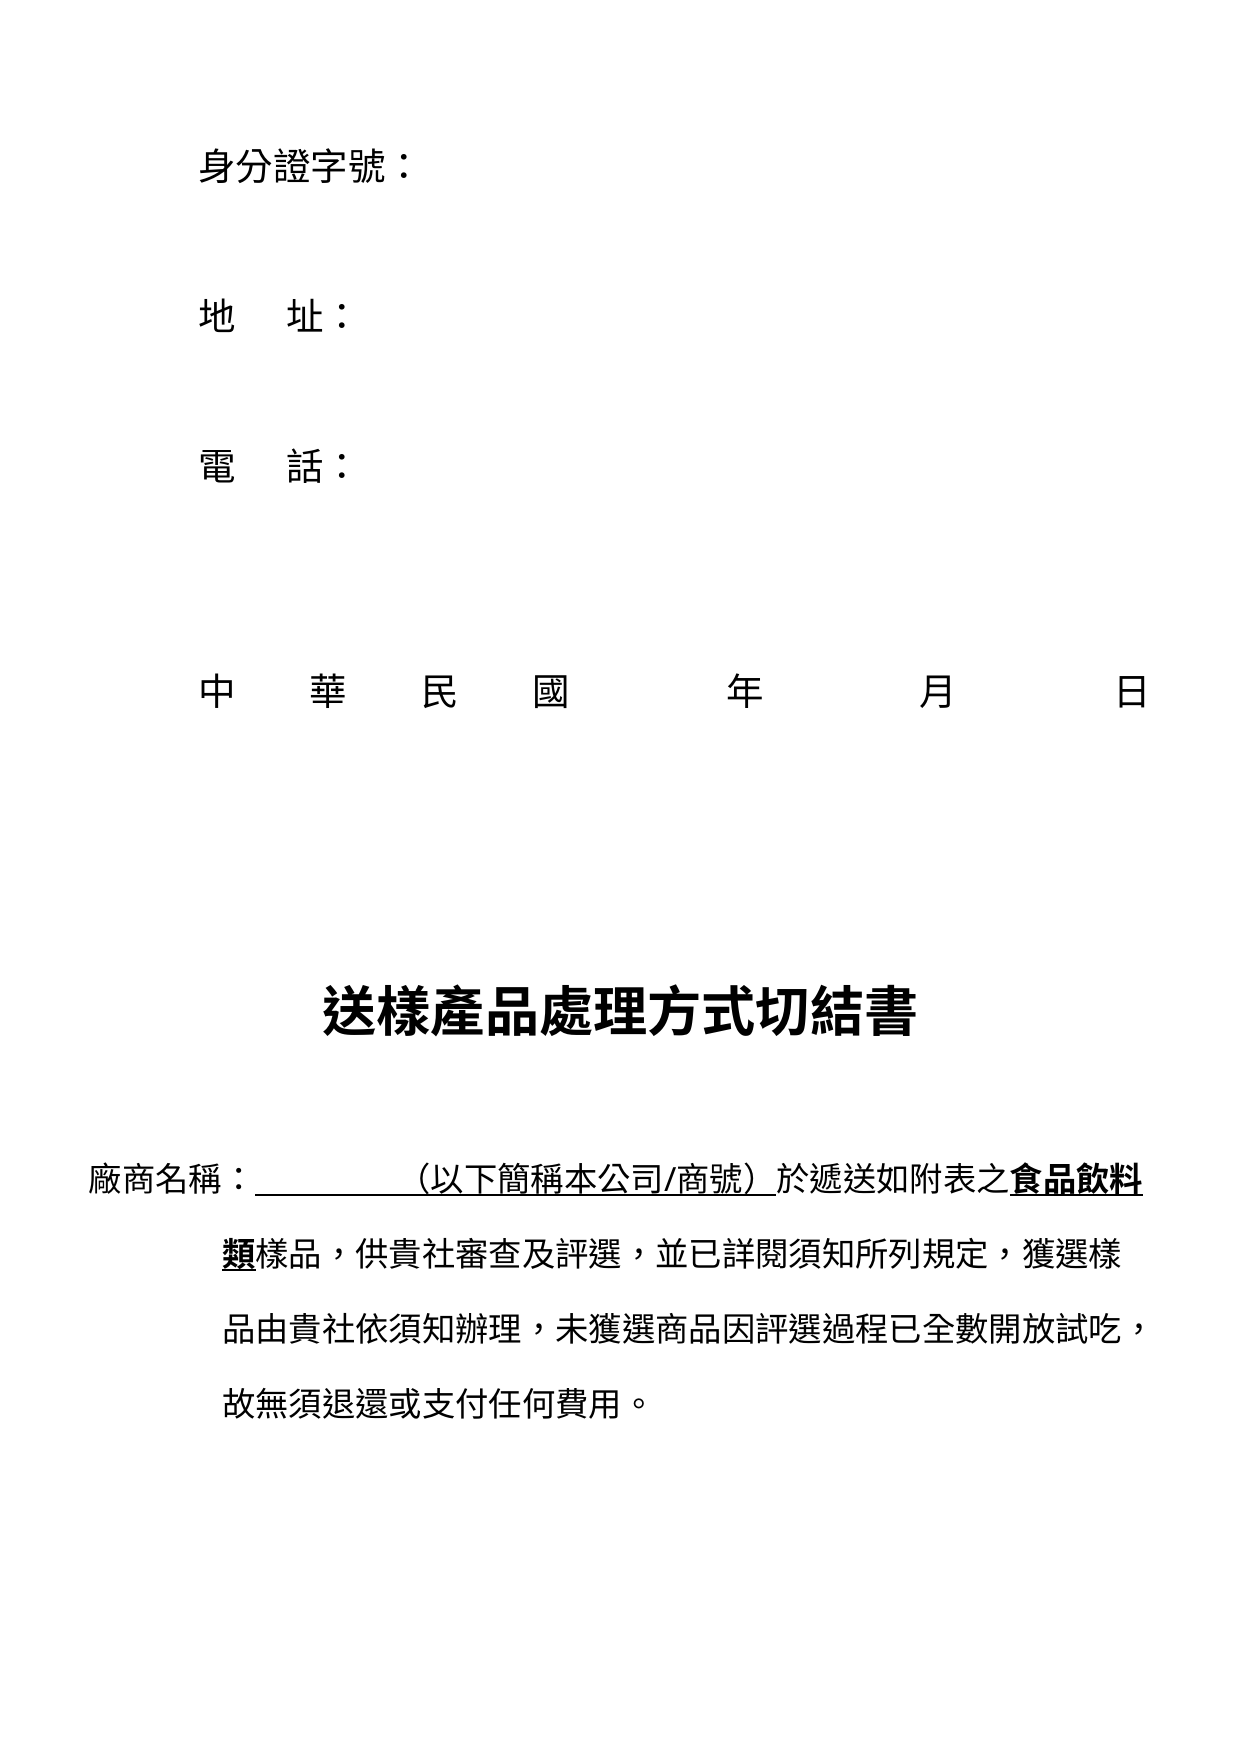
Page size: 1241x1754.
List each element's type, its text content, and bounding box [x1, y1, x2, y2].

text 廠商名稱： （以下簡稱本公司/商號）於遞送如附表之食品飲料類樣品，供貴社審查及評選，並已詳閱須知所列規定，獲選樣品由貴社依須知辦理，未獲選商品因評選過程已全數開放試吃，故無須退還或支付任何費用。 [89, 1139, 1152, 1439]
text 地 址： [198, 277, 1152, 352]
text 身分證字號： [198, 127, 1152, 202]
text 電 話： [198, 427, 1152, 502]
text 送樣產品處理方式切結書 [89, 952, 1152, 1064]
text 中華民國 年 月 日 [198, 652, 1152, 727]
